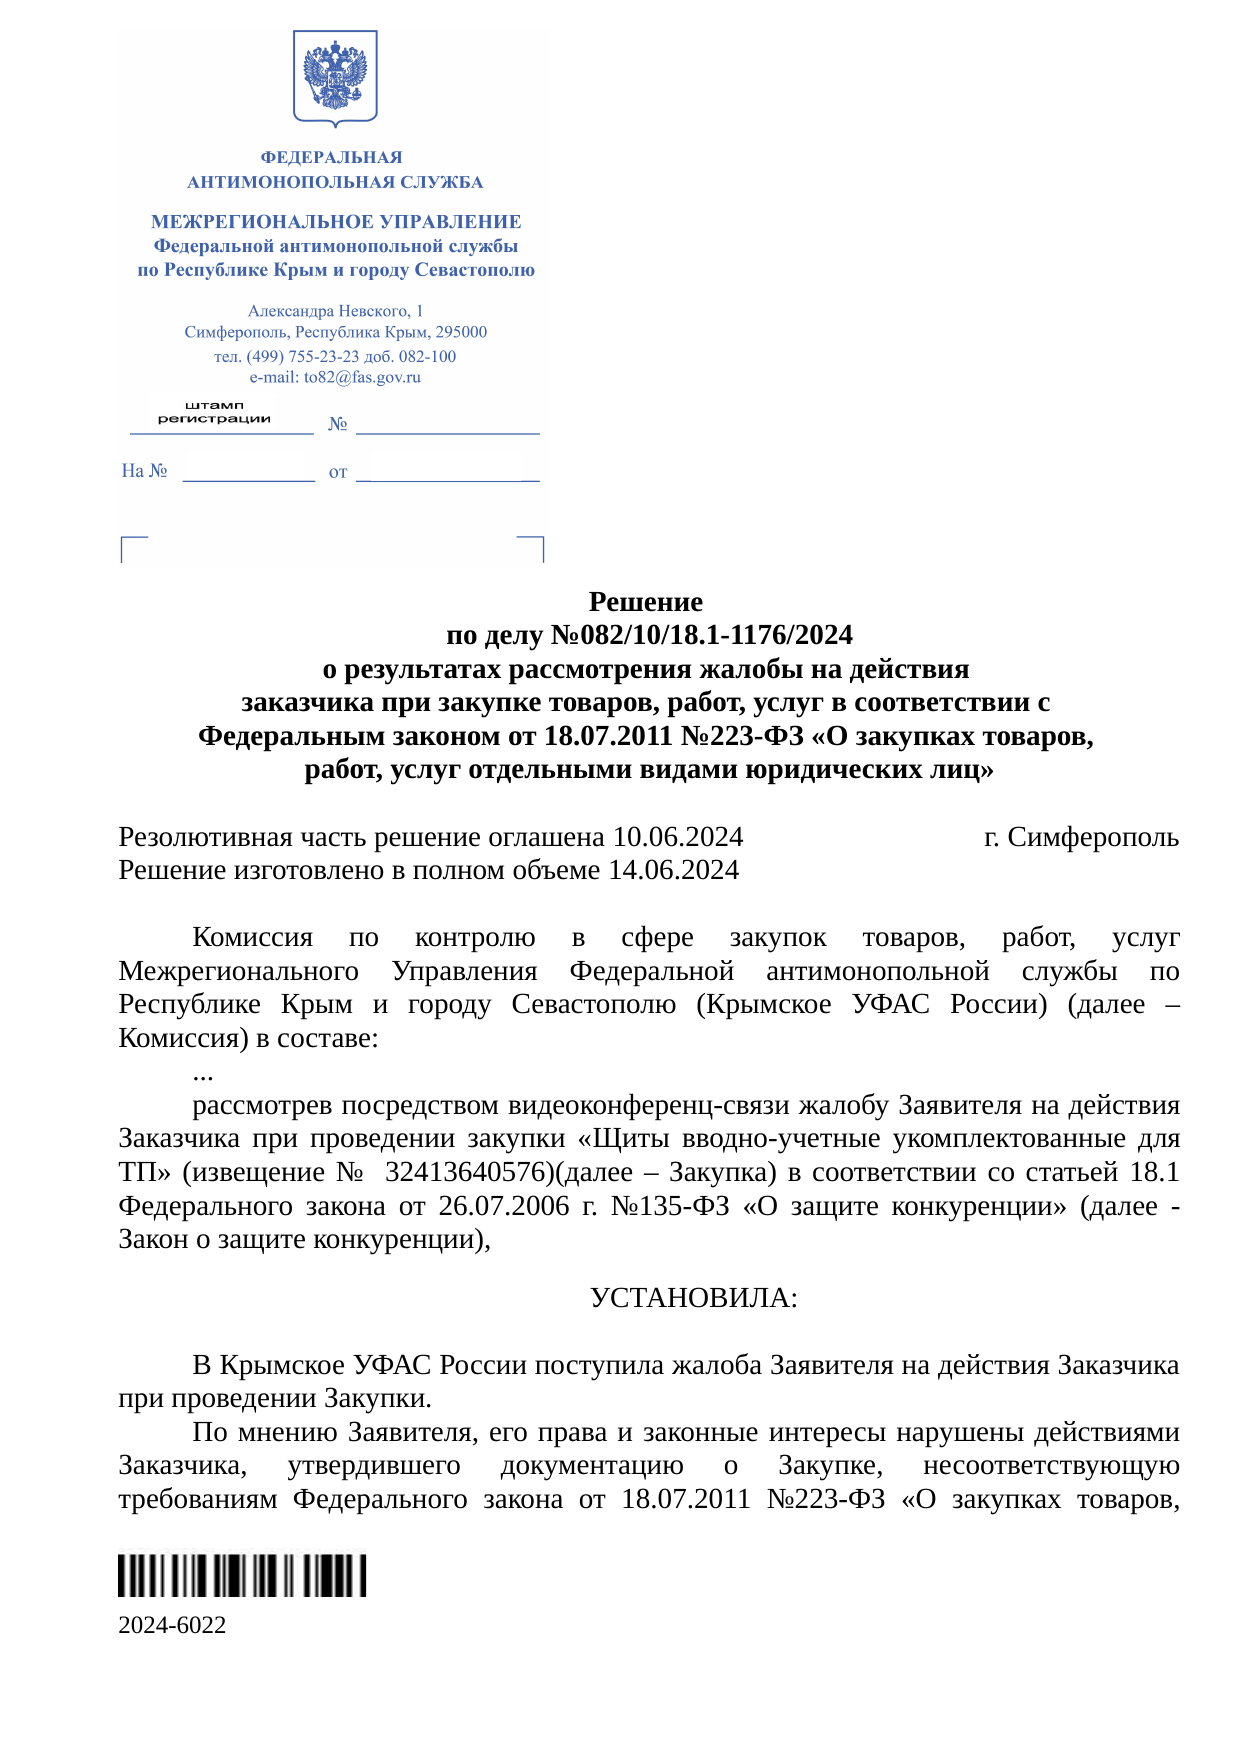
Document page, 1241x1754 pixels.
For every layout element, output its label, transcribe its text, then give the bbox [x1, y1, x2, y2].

text УСТАНОВИЛА: [118, 1280, 1181, 1313]
text В Крымское УФАС России поступила жалоба Заявителя на действия Заказчика при проведении Закупки. [118, 1347, 1181, 1414]
text По мнению Заявителя, его права и законные интересы нарушены действиями Заказчика, утвердившего документацию о Закупке, несоответствующую требованиям Федерального закона от 18.07.2011 №223-ФЗ «О закупках товаров, [118, 1414, 1181, 1514]
text Резолютивная часть решение оглашена 10.06.2024 г. Симферополь [118, 819, 1181, 852]
text Решение по делу №082/10/18.1-1176/2024 о результатах рассмотрения жалобы на действия заказчика при закупке товаров, работ, услуг в соответствии с Федеральным законом от 18.07.2011 №223-ФЗ «О закупках товаров, работ, услуг отдельными видами юридических лиц» [118, 584, 1181, 785]
picture [118, 29, 550, 567]
text ... [118, 1053, 1181, 1087]
text Решение изготовлено в полном объеме 14.06.2024 [118, 852, 1181, 886]
table_header [664, 118, 1181, 555]
text рассмотрев посредством видеоконференц-связи жалобу Заявителя на действия Заказчика при проведении закупки «Щиты вводно-учетные укомплектованные для ТП» (извещение № 32413640576)(далее – Закупка) в соответствии со статьей 18.1 Федерального закона от 26.07.2006 г. №135-ФЗ «О защите конкуренции» (далее - Закон о защите конкуренции), [118, 1087, 1181, 1255]
text Комиссия по контролю в сфере закупок товаров, работ, услуг Межрегионального Управления Федеральной антимонопольной службы по Республике Крым и городу Севастополю (Крымское УФАС России) (далее – Комиссия) в составе: [118, 919, 1181, 1053]
picture [118, 1548, 367, 1597]
